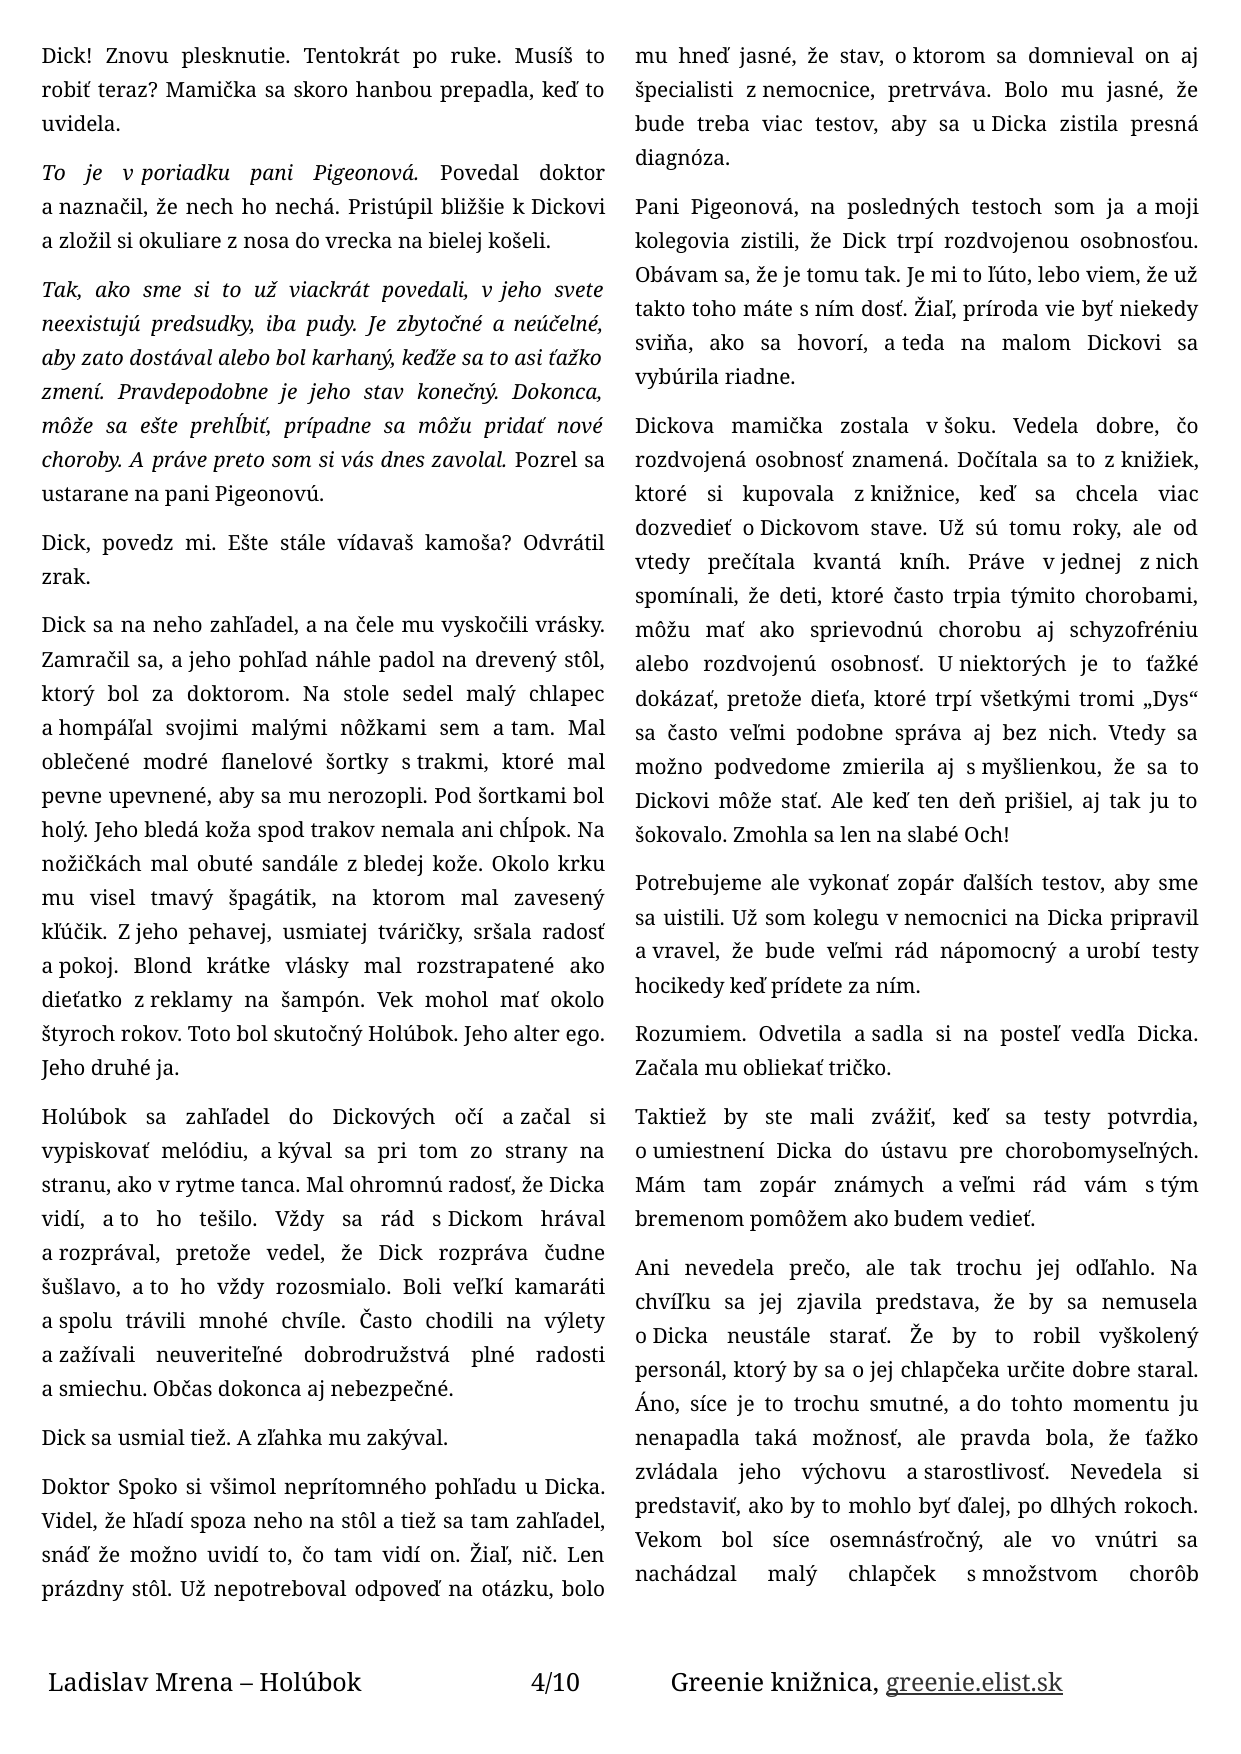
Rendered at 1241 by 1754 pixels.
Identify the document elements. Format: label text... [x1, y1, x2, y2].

text Ani nevedela prečo, ale tak trochu jej odľahlo. Na chvíľku sa jej zjavila predstava, že by sa nemusela o Dicka neustále starať. Že by to robil vyškolený personál, ktorý by sa o jej chlapčeka určite dobre staral. Áno, síce je to trochu smutné, a do tohto momentu ju nenapadla taká možnosť, ale pravda bola, že ťažko zvládala jeho výchovu a starostlivosť. Nevedela si predstaviť, ako by to mohlo byť ďalej, po dlhých rokoch. Vekom bol síce osemnásťročný, ale vo vnútri sa nachádzal malý chlapček s množstvom chorôb [635, 1253, 1199, 1588]
text Dick sa na neho zahľadel, a na čele mu vyskočili vrásky. Zamračil sa, a jeho pohľad náhle padol na drevený stôl, ktorý bol za doktorom. Na stole sedel malý chlapec a hompáľal svojimi malými nôžkami sem a tam. Mal oblečené modré flanelové šortky s trakmi, ktoré mal pevne upevnené, aby sa mu nerozopli. Pod šortkami bol holý. Jeho bledá koža spod trakov nemala ani chĺpok. Na nožičkách mal obuté sandále z bledej kože. Okolo krku mu visel tmavý špagátik, na ktorom mal zavesený kľúčik. Z jeho pehavej, usmiatej tváričky, sršala radosť a pokoj. Blond krátke vlásky mal rozstrapatené ako dieťatko z reklamy na šampón. Vek mohol mať okolo štyroch rokov. Toto bol skutočný Holúbok. Jeho alter ego. Jeho druhé ja. [41, 611, 605, 1082]
text Dick, povedz mi. Ešte stále vídavaš kamoša? Odvrátil zrak. [41, 528, 605, 590]
text Potrebujeme ale vykonať zopár ďalších testov, aby sme sa uistili. Už som kolegu v nemocnici na Dicka pripravil a vravel, že bude veľmi rád nápomocný a urobí testy hocikedy keď prídete za ním. [635, 868, 1199, 999]
text Pani Pigeonová, na posledných testoch som ja a moji kolegovia zistili, že Dick trpí rozdvojenou osobnosťou. Obávam sa, že je tomu tak. Je mi to ľúto, lebo viem, že už takto toho máte s ním dosť. Žiaľ, príroda vie byť niekedy sviňa, ako sa hovorí, a teda na malom Dickovi sa vybúrila riadne. [635, 192, 1199, 391]
text Dick sa usmial tiež. A zľahka mu zakýval. [41, 1423, 605, 1452]
text mu hneď jasné, že stav, o ktorom sa domnieval on aj špecialisti z nemocnice, pretrváva. Bolo mu jasné, že bude treba viac testov, aby sa u Dicka zistila presná diagnóza. [635, 41, 1199, 172]
text Doktor Spoko si všimol neprítomného pohľadu u Dicka. Videl, že hľadí spoza neho na stôl a tiež sa tam zahľadel, snáď že možno uvidí to, čo tam vidí on. Žiaľ, nič. Len prázdny stôl. Už nepotreboval odpoveď na otázku, bolo [41, 1472, 605, 1602]
text Rozumiem. Odvetila a sadla si na posteľ vedľa Dicka. Začala mu obliekať tričko. [635, 1019, 1199, 1082]
text Tak, ako sme si to už viackrát povedali, v jeho svete neexistujú predsudky, iba pudy. Je zbytočné a neúčelné, aby zato dostával alebo bol karhaný, keďže sa to asi ťažko zmení. Pravdepodobne je jeho stav konečný. Dokonca, môže sa ešte prehĺbiť, prípadne sa môžu pridať nové choroby. A práve preto som si vás dnes zavolal. Pozrel sa ustarane na pani Pigeonovú. [41, 275, 605, 508]
text Dick! Znovu plesknutie. Tentokrát po ruke. Musíš to robiť teraz? Mamička sa skoro hanbou prepadla, keď to uvidela. [41, 41, 605, 138]
text Dickova mamička zostala v šoku. Vedela dobre, čo rozdvojená osobnosť znamená. Dočítala sa to z knižiek, ktoré si kupovala z knižnice, keď sa chcela viac dozvedieť o Dickovom stave. Už sú tomu roky, ale od vtedy prečítala kvantá kníh. Práve v jednej z nich spomínali, že deti, ktoré často trpia týmito chorobami, môžu mať ako sprievodnú chorobu aj schyzofréniu alebo rozdvojenú osobnosť. U niektorých je to ťažké dokázať, pretože dieťa, ktoré trpí všetkými tromi „Dys“ sa často veľmi podobne správa aj bez nich. Vtedy sa možno podvedome zmierila aj s myšlienkou, že sa to Dickovi môže stať. Ale keď ten deň prišiel, aj tak ju to šokovalo. Zmohla sa len na slabé Och! [635, 411, 1199, 848]
text Taktiež by ste mali zvážiť, keď sa testy potvrdia, o umiestnení Dicka do ústavu pre chorobomyseľných. Mám tam zopár známych a veľmi rád vám s tým bremenom pomôžem ako budem vedieť. [635, 1102, 1199, 1233]
text Holúbok sa zahľadel do Dickových očí a začal si vypiskovať melódiu, a kýval sa pri tom zo strany na stranu, ako v rytme tanca. Mal ohromnú radosť, že Dicka vidí, a to ho tešilo. Vždy sa rád s Dickom hrával a rozprával, pretože vedel, že Dick rozpráva čudne šušlavo, a to ho vždy rozosmialo. Boli veľkí kamaráti a spolu trávili mnohé chvíle. Často chodili na výlety a zažívali neuveriteľné dobrodružstvá plné radosti a smiechu. Občas dokonca aj nebezpečné. [41, 1102, 605, 1403]
text To je v poriadku pani Pigeonová. Povedal doktor a naznačil, že nech ho nechá. Pristúpil bližšie k Dickovi a zložil si okuliare z nosa do vrecka na bielej košeli. [41, 158, 605, 255]
